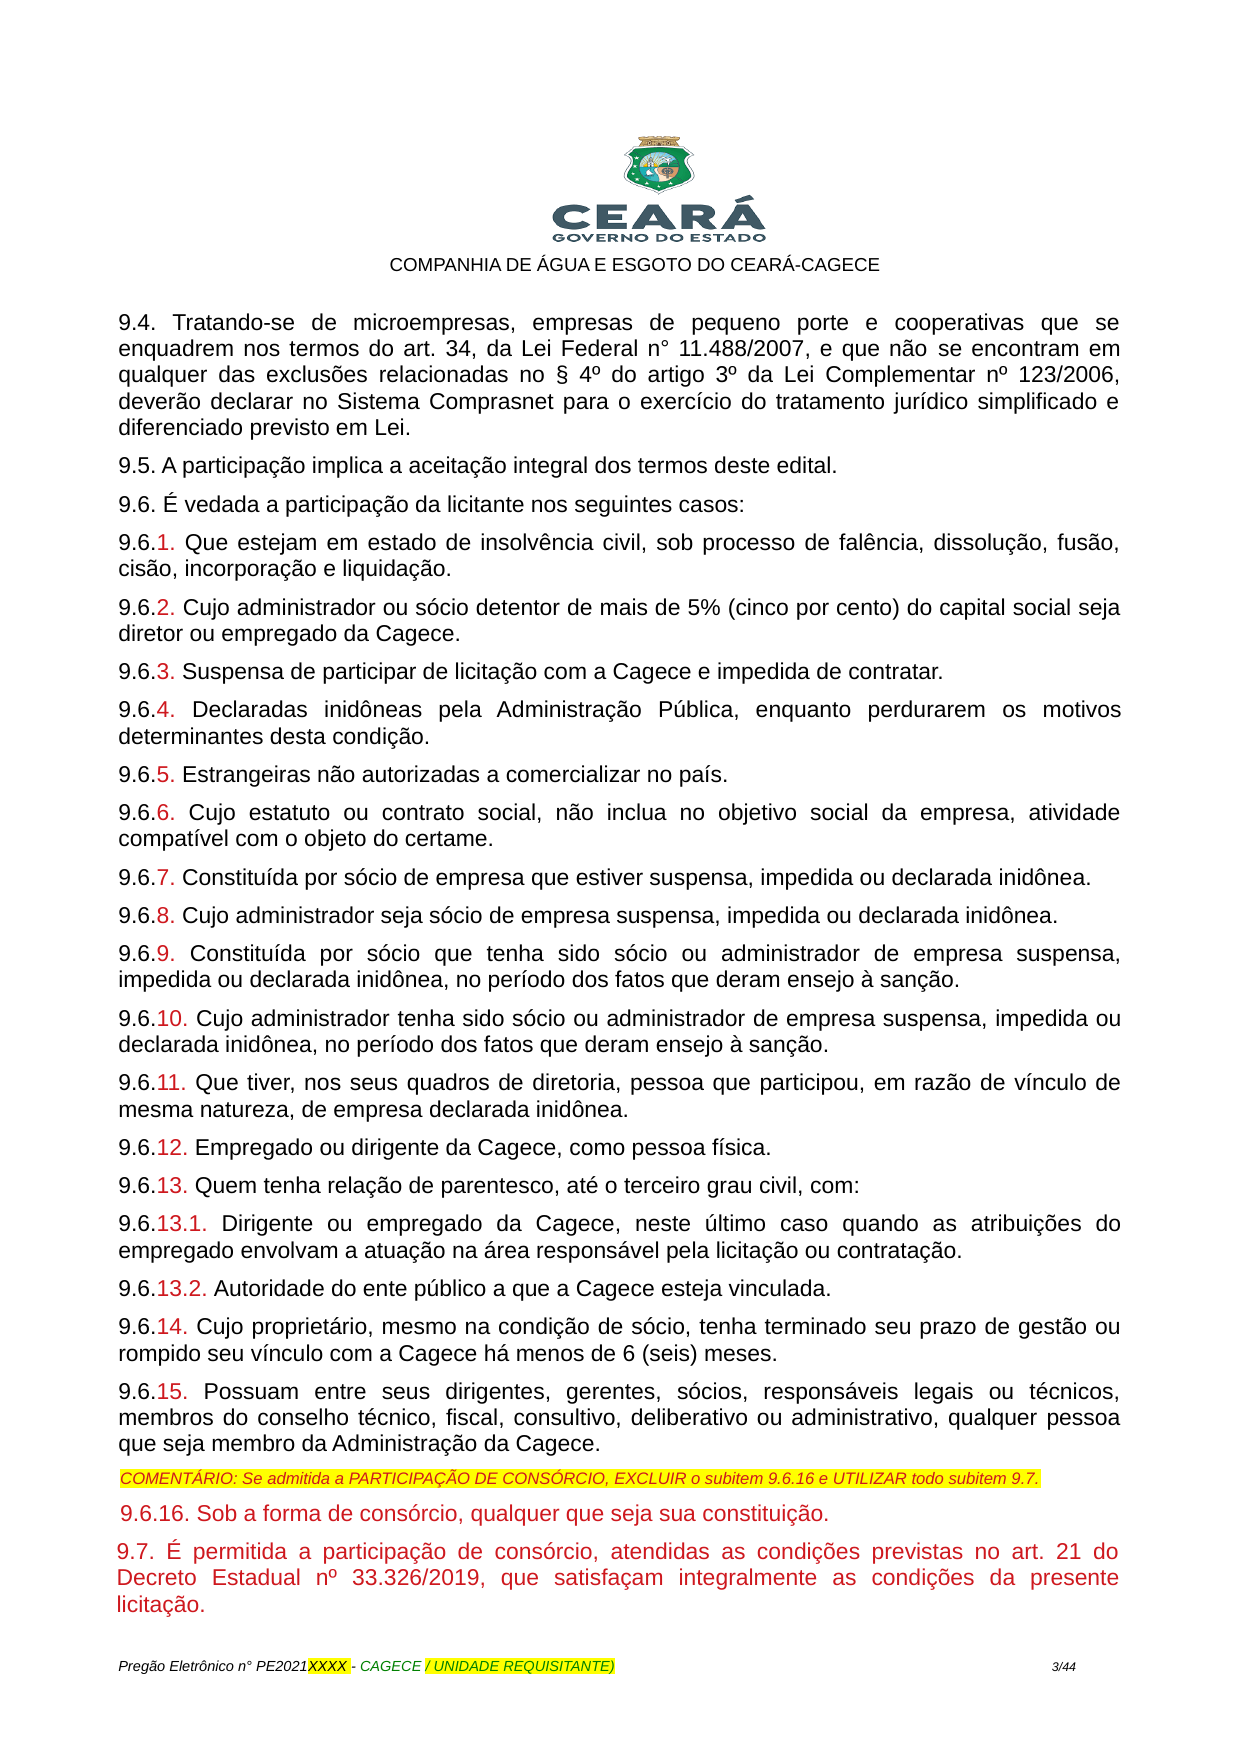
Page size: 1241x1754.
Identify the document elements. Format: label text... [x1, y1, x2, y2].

text 9.6.11. Que tiver, nos seus quadros de diretoria, pessoa que participou, em razão de vínculo de mesma natureza, de empresa declarada inidônea. [118, 1069, 1122, 1122]
text 9.6.1. Que estejam em estado de insolvência civil, sob processo de falência, dissolução, fusão, cisão, incorporação e liquidação. [118, 529, 1121, 582]
text 9.6.6. Cujo estatuto ou contrato social, não inclua no objetivo social da empresa, atividade compatível com o objeto do certame. [118, 799, 1121, 852]
text 9.6. É vedada a participação da licitante nos seguintes casos: [118, 491, 1122, 517]
text 9.6.4. Declaradas inidôneas pela Administração Pública, enquanto perdurarem os motivos determinantes desta condição. [118, 696, 1122, 749]
text 9.6.12. Empregado ou dirigente da Cagece, como pessoa física. [118, 1134, 1122, 1160]
text 9.6.13. Quem tenha relação de parentesco, até o terceiro grau civil, com: [118, 1172, 1122, 1198]
text 9.6.7. Constituída por sócio de empresa que estiver suspensa, impedida ou declarada inidônea. [118, 864, 1122, 890]
text 9.6.9. Constituída por sócio que tenha sido sócio ou administrador de empresa suspensa, impedida ou declarada inidônea, no período dos fatos que deram ensejo à sanção. [118, 940, 1122, 993]
text 9.7. É permitida a participação de consórcio, atendidas as condições previstas no art. 21 do Decreto Estadual nº 33.326/2019, que satisfaçam integralmente as condições da presente licitação. [116, 1538, 1120, 1617]
picture [531, 132, 786, 245]
text 9.6.13.2. Autoridade do ente público a que a Cagece esteja vinculada. [118, 1275, 1122, 1301]
text 9.6.16. Sob a forma de consórcio, qualquer que seja sua constituição. [120, 1500, 1122, 1526]
text COMENTÁRIO: Se admitida a PARTICIPAÇÃO DE CONSÓRCIO, EXCLUIR o subitem 9.6.16 e UTILIZAR todo subitem 9.7. [120, 1469, 1122, 1488]
text 9.6.8. Cujo administrador seja sócio de empresa suspensa, impedida ou declarada inidônea. [118, 902, 1122, 928]
text 9.6.3. Suspensa de participar de licitação com a Cagece e impedida de contratar. [118, 658, 1122, 684]
text 9.6.2. Cujo administrador ou sócio detentor de mais de 5% (cinco por cento) do capital social seja diretor ou empregado da Cagece. [118, 593, 1122, 646]
text 9.6.13.1. Dirigente ou empregado da Cagece, neste último caso quando as atribuições do empregado envolvam a atuação na área responsável pela licitação ou contratação. [118, 1210, 1122, 1263]
text 9.4. Tratando-se de microempresas, empresas de pequeno porte e cooperativas que se enquadrem nos termos do art. 34, da Lei Federal n° 11.488/2007, e que não se encontram em qualquer das exclusões relacionadas no § 4º do artigo 3º da Lei Complementar nº 123/2006, deverão declarar no Sistema Comprasnet para o exercício do tratamento jurídico simplificado e diferenciado previsto em Lei. [118, 309, 1121, 441]
text 9.6.14. Cujo proprietário, mesmo na condição de sócio, tenha terminado seu prazo de gestão ou rompido seu vínculo com a Cagece há menos de 6 (seis) meses. [118, 1313, 1122, 1366]
text 9.6.5. Estrangeiras não autorizadas a comercializar no país. [118, 761, 1122, 787]
text 9.5. A participação implica a aceitação integral dos termos deste edital. [118, 452, 1121, 479]
text 9.6.15. Possuam entre seus dirigentes, gerentes, sócios, responsáveis legais ou técnicos, membros do conselho técnico, fiscal, consultivo, deliberativo ou administrativo, qualquer pessoa que seja membro da Administração da Cagece. [118, 1378, 1121, 1457]
text 9.6.10. Cujo administrador tenha sido sócio ou administrador de empresa suspensa, impedida ou declarada inidônea, no período dos fatos que deram ensejo à sanção. [118, 1005, 1122, 1057]
